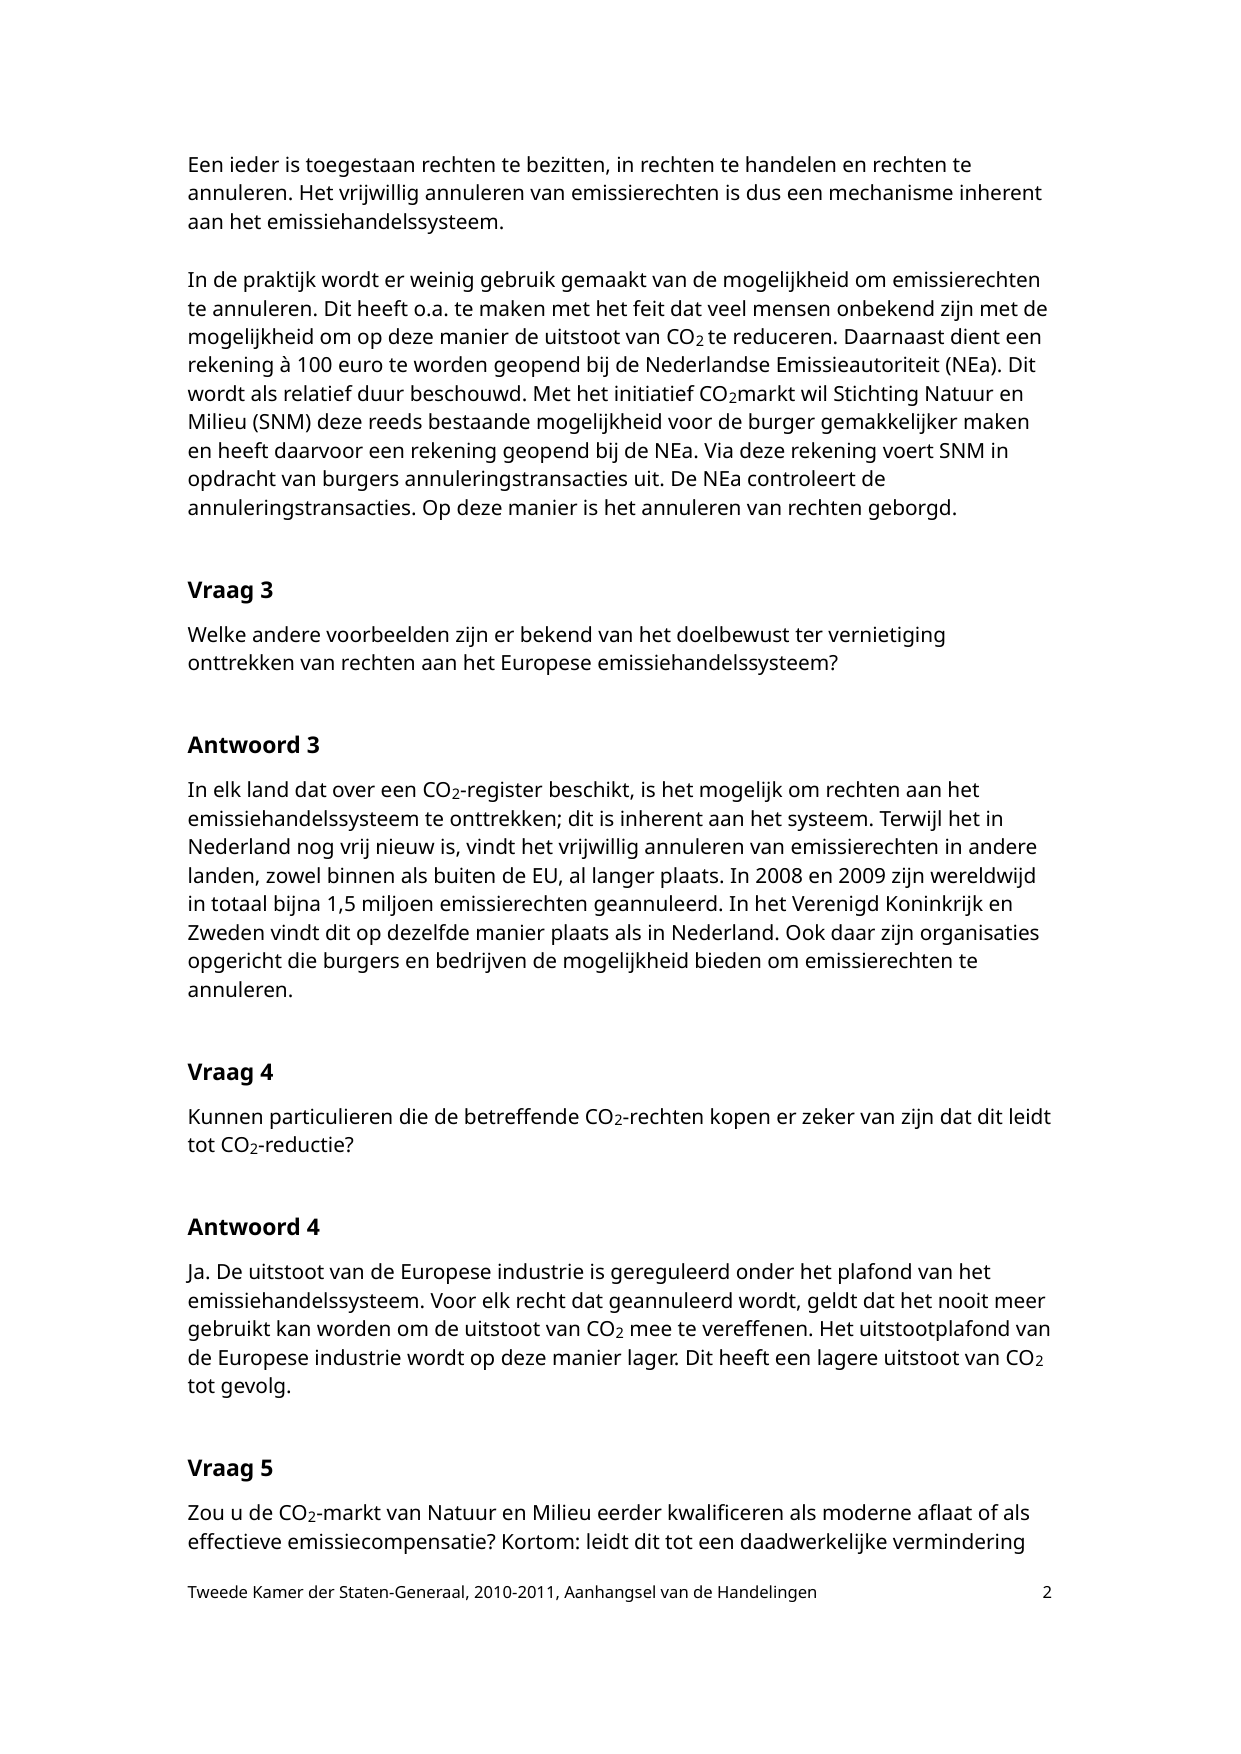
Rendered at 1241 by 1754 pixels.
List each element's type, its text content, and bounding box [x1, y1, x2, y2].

subtitle Vraag 4 [187, 1056, 1053, 1087]
text Ja. De uitstoot van de Europese industrie is gereguleerd onder het plafond van het emissiehandelssysteem. Voor elk recht dat geannuleerd wordt, geldt dat het nooit meer gebruikt kan worden om de uitstoot van CO2 mee te vereffenen. Het uitstootplafond van de Europese industrie wordt op deze manier lager. Dit heeft een lagere uitstoot van CO2 tot gevolg. [187, 1257, 1053, 1400]
text Welke andere voorbeelden zijn er bekend van het doelbewust ter vernietiging onttrekken van rechten aan het Europese emissiehandelssysteem? [187, 620, 1053, 677]
subtitle Vraag 3 [187, 574, 1053, 605]
subtitle Antwoord 4 [187, 1211, 1053, 1242]
text Een ieder is toegestaan rechten te bezitten, in rechten te handelen en rechten te annuleren. Het vrijwillig annuleren van emissierechten is dus een mechanisme inherent aan het emissiehandelssysteem. [187, 150, 1053, 235]
text In elk land dat over een CO2-register beschikt, is het mogelijk om rechten aan het emissiehandelssysteem te onttrekken; dit is inherent aan het systeem. Terwijl het in Nederland nog vrij nieuw is, vindt het vrijwillig annuleren van emissierechten in andere landen, zowel binnen als buiten de EU, al langer plaats. In 2008 en 2009 zijn wereldwijd in totaal bijna 1,5 miljoen emissierechten geannuleerd. In het Verenigd Koninkrijk en Zweden vindt dit op dezelfde manier plaats als in Nederland. Ook daar zijn organisaties opgericht die burgers en bedrijven de mogelijkheid bieden om emissierechten te annuleren. [187, 776, 1053, 1003]
text In de praktijk wordt er weinig gebruik gemaakt van de mogelijkheid om emissierechten te annuleren. Dit heeft o.a. te maken met het feit dat veel mensen onbekend zijn met de mogelijkheid om op deze manier de uitstoot van CO2 te reduceren. Daarnaast dient een rekening à 100 euro te worden geopend bij de Nederlandse Emissieautoriteit (NEa). Dit wordt als relatief duur beschouwd. Met het initiatief CO2markt wil Stichting Natuur en Milieu (SNM) deze reeds bestaande mogelijkheid voor de burger gemakkelijker maken en heeft daarvoor een rekening geopend bij de NEa. Via deze rekening voert SNM in opdracht van burgers annuleringstransacties uit. De NEa controleert de annuleringstransacties. Op deze manier is het annuleren van rechten geborgd. [187, 265, 1053, 521]
subtitle Vraag 5 [187, 1452, 1053, 1483]
text Zou u de CO2-markt van Natuur en Milieu eerder kwalificeren als moderne aflaat of als effectieve emissiecompensatie? Kortom: leidt dit tot een daadwerkelijke vermindering [187, 1498, 1053, 1555]
text Kunnen particulieren die de betreffende CO2-rechten kopen er zeker van zijn dat dit leidt tot CO2-reductie? [187, 1102, 1053, 1159]
subtitle Antwoord 3 [187, 729, 1053, 761]
